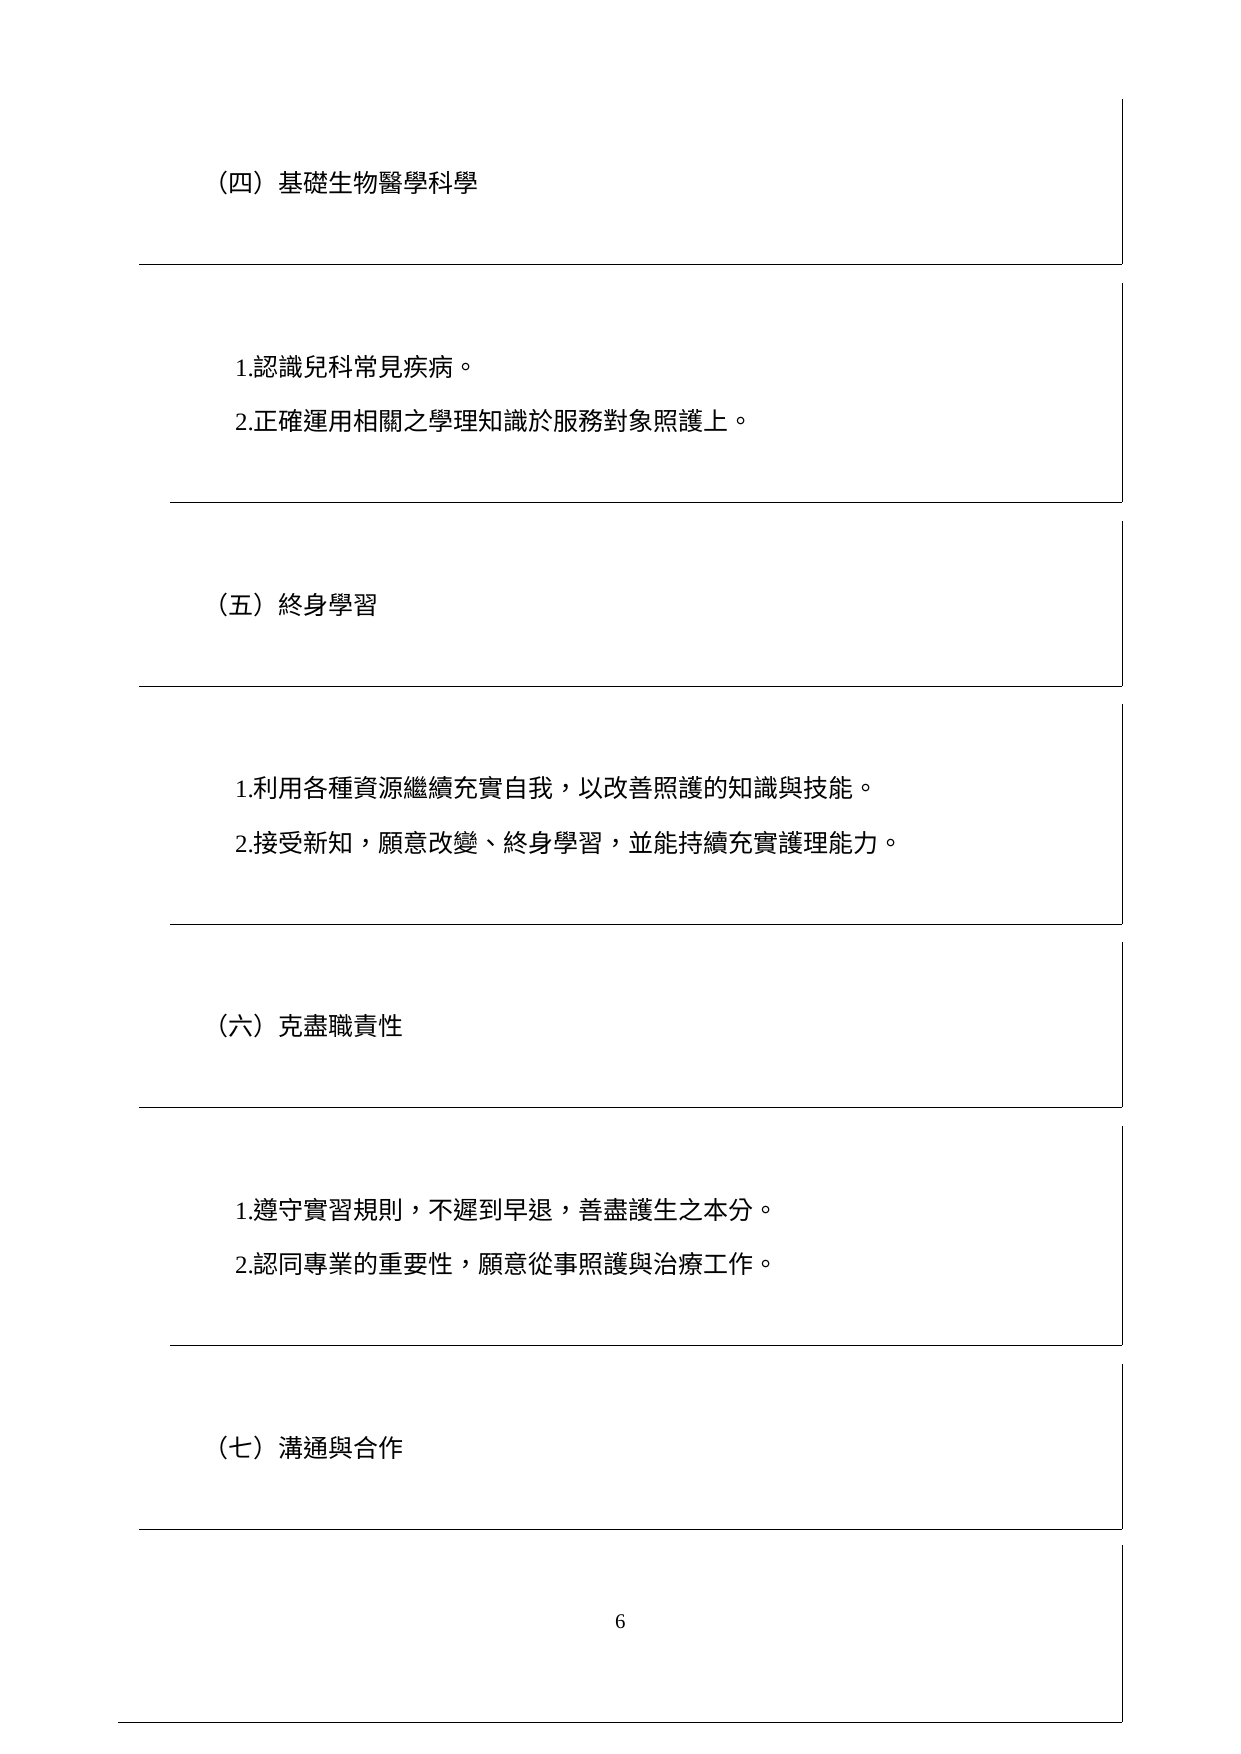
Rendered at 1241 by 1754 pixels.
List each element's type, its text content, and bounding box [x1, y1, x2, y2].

text 1.認識兒科常見疾病。 [170, 283, 1122, 337]
text 2.認同專業的重要性，願意從事照護與治療工作。 [170, 1180, 1122, 1345]
text （七）溝通與合作 [139, 1363, 1122, 1529]
text 1.利用各種資源繼續充實自我，以改善照護的知識與技能。 [170, 704, 1122, 758]
text （四）基礎生物醫學科學 [139, 99, 1122, 264]
text 1.遵守實習規則，不遲到早退，善盡護生之本分。 [170, 1126, 1122, 1180]
text （六）克盡職責性 [139, 942, 1122, 1107]
text （五）終身學習 [139, 521, 1122, 686]
text 2.正確運用相關之學理知識於服務對象照護上。 [170, 337, 1122, 502]
text 2.接受新知，願意改變、終身學習，並能持續充實護理能力。 [170, 758, 1122, 924]
